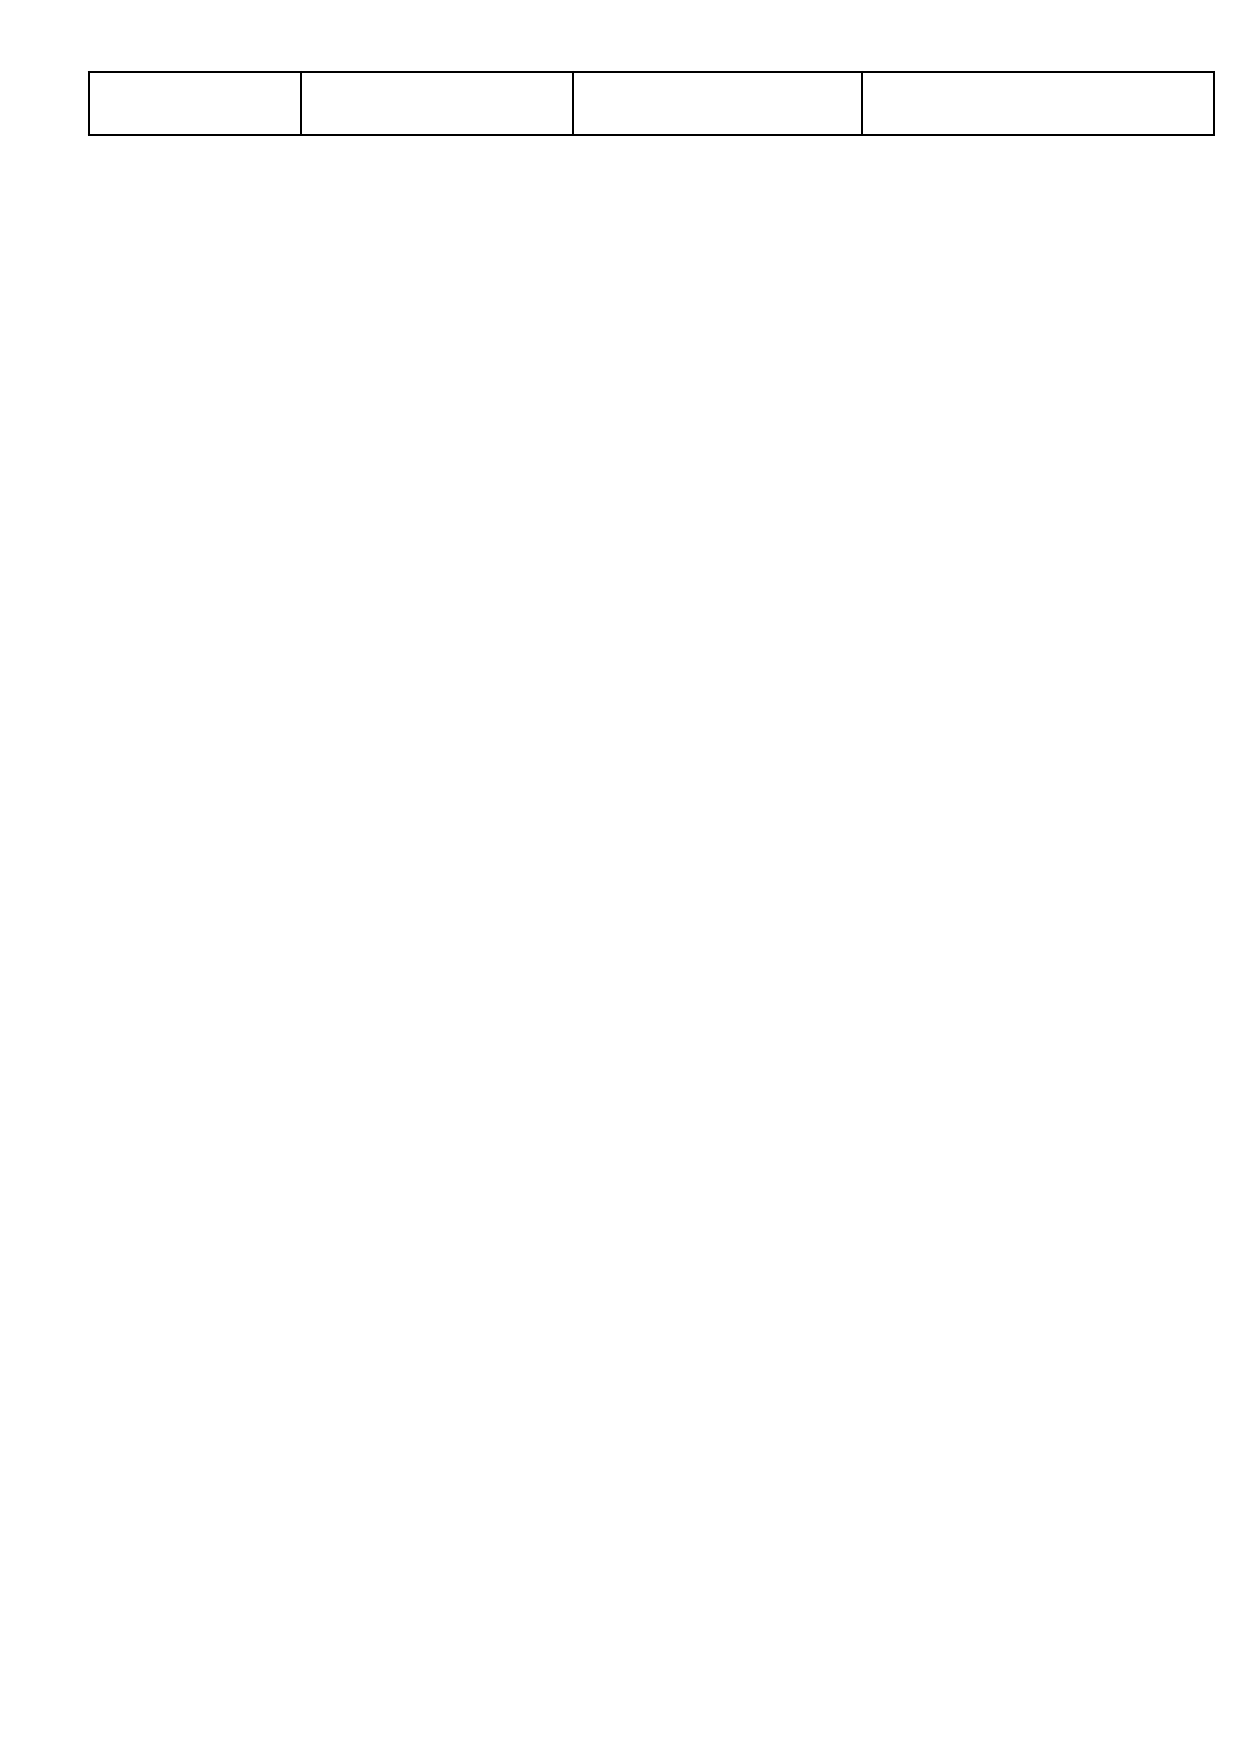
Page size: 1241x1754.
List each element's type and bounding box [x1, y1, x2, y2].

table_cell [863, 73, 1213, 134]
table_cell [574, 73, 861, 134]
table_cell [90, 73, 300, 134]
table_cell [302, 73, 572, 134]
